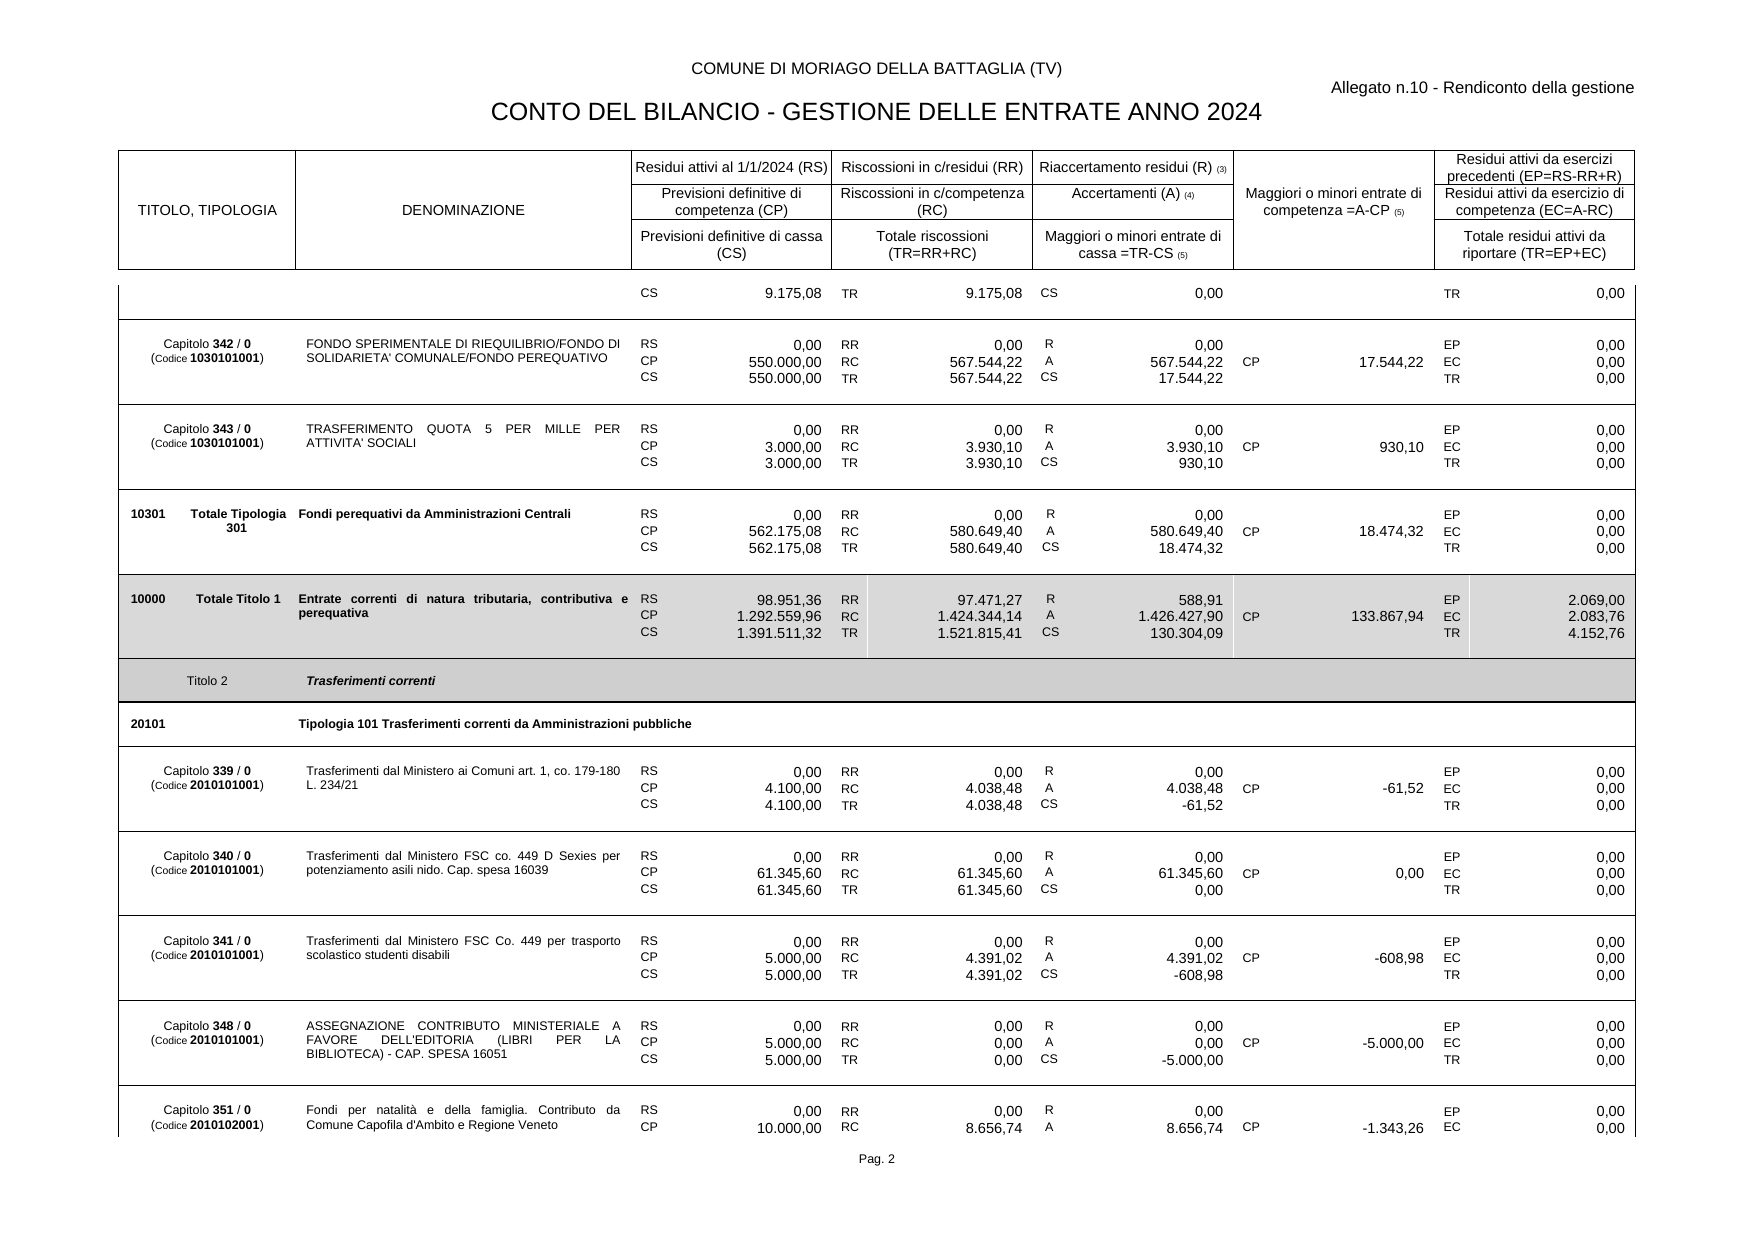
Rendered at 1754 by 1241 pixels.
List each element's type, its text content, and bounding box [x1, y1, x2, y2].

table_cell [119, 916, 296, 933]
table_cell TR [1434, 625, 1469, 642]
table_cell [1470, 916, 1635, 933]
table_cell 4.391,02 [868, 950, 1033, 967]
table_cell -5.000,00 [1269, 1035, 1434, 1052]
table_cell R [1033, 848, 1065, 865]
table_cell CS [631, 540, 667, 557]
table_cell CS [631, 455, 667, 472]
table_cell 5.000,00 [667, 1052, 832, 1068]
table_cell [1234, 764, 1269, 780]
table_cell [631, 557, 667, 573]
table_cell 0,00 [1065, 848, 1233, 865]
table_cell [667, 642, 832, 658]
table_cell Capitolo 342 / 0 (Codice 1030101001) [119, 337, 296, 404]
table_cell [1065, 302, 1233, 319]
table_cell A [1033, 950, 1065, 967]
table_cell 580.649,40 [868, 523, 1033, 540]
table_cell TRASFERIMENTO QUOTA 5 PER MILLE PER ATTIVITA' SOCIALI [296, 421, 631, 488]
table_cell [1033, 916, 1065, 933]
table_cell [832, 575, 867, 591]
table_cell EC [1434, 438, 1469, 455]
table_cell EP [1434, 1103, 1469, 1120]
table_cell RR [832, 1103, 867, 1120]
table_cell [1065, 814, 1233, 831]
table_cell [1269, 747, 1434, 763]
table_cell EP [1434, 764, 1469, 780]
table_cell [1269, 797, 1434, 814]
table_cell A [1033, 608, 1068, 625]
table_cell Trasferimenti dal Ministero FSC co. 449 D Sexies per potenziamento asili nido. Cap. spesa 16039 [296, 848, 631, 915]
table_cell Trasferimenti dal Ministero FSC Co. 449 per trasporto scolastico studenti disabili [296, 933, 631, 1000]
table_cell [667, 1086, 832, 1103]
table_cell 567.544,22 [868, 370, 1033, 387]
table_cell [868, 302, 1033, 319]
table_cell 0,00 [1470, 1018, 1635, 1035]
table_cell [296, 490, 631, 506]
table_cell CP [631, 523, 667, 540]
table_cell [1234, 540, 1269, 557]
table_cell [1065, 472, 1233, 488]
table_cell CP [1234, 1120, 1269, 1137]
table_cell [1470, 642, 1635, 658]
table_cell EC [1434, 608, 1469, 625]
table_cell CS [631, 882, 667, 899]
table_cell TR [832, 967, 867, 983]
table_cell 0,00 [1470, 882, 1635, 899]
table_cell [1269, 967, 1434, 983]
table_cell 0,00 [667, 848, 832, 865]
table_cell EC [1434, 1035, 1469, 1052]
table_cell [1470, 387, 1635, 404]
table_cell RS [631, 337, 667, 353]
table_cell 930,10 [1065, 455, 1233, 472]
table_cell 0,00 [1269, 865, 1434, 882]
table_cell CP [1234, 780, 1269, 797]
table_cell CP [1234, 438, 1269, 455]
table_cell TR [1434, 797, 1469, 814]
table_cell R [1033, 933, 1065, 950]
table_cell 4.391,02 [1065, 950, 1233, 967]
table_cell [1269, 540, 1434, 557]
table_cell [1065, 1086, 1233, 1103]
table_cell [1033, 472, 1065, 488]
table_cell [868, 557, 1033, 573]
table_cell [1234, 387, 1269, 404]
table_cell 3.930,10 [868, 438, 1033, 455]
table_cell RR [832, 1018, 867, 1035]
table_cell 20101 [119, 717, 177, 746]
table_cell [832, 747, 867, 763]
table_cell [1434, 575, 1469, 591]
table_cell [667, 472, 832, 488]
table_cell CS [1033, 882, 1065, 899]
table_cell [119, 1086, 296, 1103]
table_cell RS [631, 1018, 667, 1035]
table_cell CS [631, 797, 667, 814]
table_cell [1434, 916, 1469, 933]
table_cell [1068, 575, 1233, 591]
table_cell 580.649,40 [1068, 523, 1233, 540]
table_cell 0,00 [1470, 1120, 1635, 1137]
table_cell 0,00 [1470, 780, 1635, 797]
table_cell RR [832, 337, 867, 353]
table_cell A [1033, 1035, 1065, 1052]
table_cell [1269, 848, 1434, 865]
table_cell [1234, 490, 1269, 506]
table_cell 930,10 [1269, 438, 1434, 455]
table_cell [631, 575, 667, 591]
table_cell 0,00 [1470, 967, 1635, 983]
table_cell 1.391.511,32 [667, 625, 832, 642]
table_cell 0,00 [1470, 933, 1635, 950]
table_cell [1470, 1069, 1635, 1085]
table_cell [631, 320, 667, 337]
table_cell 5.000,00 [667, 1035, 832, 1052]
table_cell [1234, 882, 1269, 899]
table_cell 3.000,00 [667, 438, 832, 455]
table_cell [1434, 747, 1469, 763]
table_cell [1434, 302, 1469, 319]
table_cell ASSEGNAZIONE CONTRIBUTO MINISTERIALE A FAVORE DELL'EDITORIA (LIBRI PER LA BIBLIOTECA) - CAP. SPESA 16051 [296, 1018, 631, 1085]
table_cell [631, 302, 667, 319]
table_cell [1470, 320, 1635, 337]
table_cell [868, 575, 1033, 591]
table_cell [177, 717, 296, 746]
table_cell [1033, 1001, 1065, 1018]
table_cell 0,00 [667, 421, 832, 438]
table_cell [1269, 591, 1434, 608]
table_cell [177, 490, 296, 506]
table_cell [1434, 490, 1469, 506]
table_cell 0,00 [1470, 285, 1635, 302]
table_cell [631, 899, 667, 915]
table_cell [832, 832, 867, 848]
table_cell 0,00 [1470, 337, 1635, 353]
table_cell [1234, 642, 1269, 658]
table_cell [1269, 455, 1434, 472]
table_cell 0,00 [868, 337, 1033, 353]
table_cell 550.000,00 [667, 353, 832, 370]
table_cell RC [832, 353, 867, 370]
table_cell 4.152,76 [1470, 625, 1635, 642]
table_cell EP [1434, 848, 1469, 865]
table_cell Capitolo 340 / 0 (Codice 2010101001) [119, 848, 296, 915]
table_cell [631, 814, 667, 831]
table_cell 0,00 [1065, 285, 1233, 302]
table_cell RR [832, 848, 867, 865]
table_cell 0,00 [868, 1052, 1033, 1068]
table_cell 0,00 [1470, 506, 1635, 523]
table_cell 0,00 [1065, 933, 1233, 950]
table_cell R [1033, 764, 1065, 780]
table_cell [296, 1086, 631, 1103]
table_cell [177, 575, 296, 591]
table_cell [868, 916, 1033, 933]
table_cell CP [631, 1035, 667, 1052]
table_cell [868, 405, 1033, 421]
table_cell 0,00 [667, 506, 832, 523]
table_cell [1269, 557, 1434, 573]
table_cell [1269, 984, 1434, 1000]
table_cell [1269, 490, 1434, 506]
table_cell 61.345,60 [1065, 865, 1233, 882]
table_cell [1234, 1001, 1269, 1018]
table_cell 1.521.815,41 [868, 625, 1033, 642]
table_cell EC [1434, 950, 1469, 967]
table_cell 0,00 [1470, 1035, 1635, 1052]
table_cell [667, 747, 832, 763]
table_cell [1033, 832, 1065, 848]
table_cell CP [1234, 865, 1269, 882]
table_cell [1434, 832, 1469, 848]
table_cell 0,00 [868, 506, 1033, 523]
table_cell CS [631, 370, 667, 387]
table_cell [832, 642, 867, 658]
table_cell [1033, 405, 1065, 421]
table_cell [832, 472, 867, 488]
table_cell R [1033, 591, 1068, 608]
table_cell [868, 490, 1033, 506]
table_cell [119, 747, 296, 763]
table_cell 0,00 [1470, 540, 1635, 557]
table_cell TR [832, 285, 867, 302]
table_cell Totale Tipologia 301 [177, 506, 296, 573]
table_cell [1065, 405, 1233, 421]
table_cell [1065, 387, 1233, 404]
table_cell EP [1434, 506, 1469, 523]
table_cell 0,00 [1470, 865, 1635, 882]
table_cell [1234, 1052, 1269, 1068]
table_cell CP [631, 780, 667, 797]
table_cell 3.930,10 [1065, 438, 1233, 455]
table_cell [1470, 747, 1635, 763]
table_cell [1269, 421, 1434, 438]
table_cell 4.038,48 [868, 780, 1033, 797]
table_cell [1269, 814, 1434, 831]
table_cell 0,00 [868, 933, 1033, 950]
table_cell [1269, 832, 1434, 848]
table_cell RR [832, 421, 867, 438]
table_cell [1269, 285, 1434, 302]
table_cell -61,52 [1065, 797, 1233, 814]
table_cell [1434, 642, 1469, 658]
table_cell RS [631, 1103, 667, 1120]
table_cell [667, 575, 832, 591]
table_cell [177, 703, 296, 717]
table_cell EP [1434, 933, 1469, 950]
table_cell 0,00 [667, 1018, 832, 1035]
table_cell Fondi perequativi da Amministrazioni Centrali [296, 506, 631, 573]
table_cell 0,00 [667, 337, 832, 353]
table_cell 0,00 [1470, 764, 1635, 780]
table_cell 0,00 [1470, 455, 1635, 472]
table_cell [868, 472, 1033, 488]
table_cell [1269, 370, 1434, 387]
table_cell CP [631, 950, 667, 967]
table_cell [1065, 747, 1233, 763]
table_cell TR [1434, 540, 1469, 557]
table_cell 550.000,00 [667, 370, 832, 387]
table_cell RR [832, 506, 867, 523]
table_cell 9.175,08 [667, 285, 832, 302]
table_cell [1434, 814, 1469, 831]
table_cell [1234, 472, 1269, 488]
table_cell [1269, 1086, 1434, 1103]
table_cell RC [832, 780, 867, 797]
table_cell EC [1434, 1120, 1469, 1137]
table_cell [119, 1001, 296, 1018]
table_cell 562.175,08 [667, 523, 832, 540]
table_cell [667, 302, 832, 319]
table_cell CS [1033, 540, 1068, 557]
table_cell [1033, 899, 1065, 915]
table_cell 8.656,74 [868, 1120, 1033, 1137]
table_cell [667, 1069, 832, 1085]
table_cell [1234, 421, 1269, 438]
table_cell [1033, 575, 1068, 591]
table_cell A [1033, 438, 1065, 455]
table_cell Entrate correnti di natura tributaria, contributiva e perequativa [296, 591, 631, 658]
table_cell [1269, 625, 1434, 642]
table_cell [1065, 1069, 1233, 1085]
table_cell [1470, 557, 1635, 573]
table_cell 567.544,22 [868, 353, 1033, 370]
table_cell RC [832, 865, 867, 882]
table_cell RS [631, 421, 667, 438]
table_cell 1.292.559,96 [667, 608, 832, 625]
table_cell [667, 557, 832, 573]
table_cell 133.867,94 [1269, 608, 1434, 625]
table_cell 2.083,76 [1470, 608, 1635, 625]
table_cell 567.544,22 [1065, 353, 1233, 370]
table_cell [1065, 832, 1233, 848]
table_cell 0,00 [1068, 506, 1233, 523]
table_cell [1470, 984, 1635, 1000]
table_cell [1234, 591, 1269, 608]
table_cell 0,00 [868, 764, 1033, 780]
table_cell [832, 916, 867, 933]
table_cell R [1033, 1103, 1065, 1120]
table_cell [868, 814, 1033, 831]
table_cell RS [631, 591, 667, 608]
table_cell [667, 916, 832, 933]
table_cell 0,00 [1065, 1103, 1233, 1120]
table_cell A [1033, 865, 1065, 882]
table_cell R [1033, 1018, 1065, 1035]
table_cell [1269, 320, 1434, 337]
table_cell [1434, 1086, 1469, 1103]
table_cell EP [1434, 1018, 1469, 1035]
table_cell [1269, 405, 1434, 421]
table_cell [1234, 455, 1269, 472]
table_cell [631, 490, 667, 506]
table_cell RC [832, 950, 867, 967]
table_cell Fondi per natalità e della famiglia. Contributo da Comune Capofila d'Ambito e Regione Veneto [296, 1103, 631, 1137]
table_cell [1065, 916, 1233, 933]
table_cell 0,00 [1065, 421, 1233, 438]
table_cell [1234, 1018, 1269, 1035]
table_cell 61.345,60 [667, 865, 832, 882]
table_cell CP [1234, 608, 1269, 625]
table_cell Capitolo 341 / 0 (Codice 2010101001) [119, 933, 296, 1000]
table_cell [631, 472, 667, 488]
table_cell -608,98 [1269, 950, 1434, 967]
table_cell 588,91 [1068, 591, 1233, 608]
table_cell CP [631, 865, 667, 882]
table_cell TR [1434, 1052, 1469, 1068]
table_cell RR [832, 933, 867, 950]
table_cell [1234, 899, 1269, 915]
table_cell [1269, 882, 1434, 899]
table_cell 8.656,74 [1065, 1120, 1233, 1137]
table_cell TR [832, 1052, 867, 1068]
table_cell [1033, 984, 1065, 1000]
table_cell [1234, 320, 1269, 337]
table_cell [832, 387, 867, 404]
table_cell R [1033, 421, 1065, 438]
table_cell [296, 285, 631, 319]
table_cell [1033, 747, 1065, 763]
table_cell A [1033, 780, 1065, 797]
table_cell 0,00 [868, 1103, 1033, 1120]
table_cell [1470, 899, 1635, 915]
table_cell [1234, 405, 1269, 421]
table_cell CP [631, 608, 667, 625]
table_cell [868, 1086, 1033, 1103]
table_cell [832, 405, 867, 421]
table_cell [1434, 557, 1469, 573]
table_cell [1470, 832, 1635, 848]
table_cell [832, 1001, 867, 1018]
table_cell RC [832, 608, 867, 625]
table_cell [1234, 506, 1269, 523]
table_cell TR [1434, 882, 1469, 899]
table_cell [868, 387, 1033, 404]
table_cell [832, 814, 867, 831]
table_cell [667, 1001, 832, 1018]
table_cell [868, 899, 1033, 915]
table_cell 0,00 [1065, 337, 1233, 353]
table_cell [119, 405, 296, 421]
table_cell [1234, 814, 1269, 831]
table_cell 10000 [119, 591, 177, 658]
table_cell 0,00 [868, 848, 1033, 865]
table_cell [1033, 302, 1065, 319]
table_cell [631, 747, 667, 763]
table_cell [1470, 1001, 1635, 1018]
table_cell [667, 984, 832, 1000]
table_cell 10301 [119, 506, 177, 573]
table_cell [1269, 933, 1434, 950]
table_cell EC [1434, 353, 1469, 370]
table_cell 61.345,60 [667, 882, 832, 899]
table_cell [296, 747, 631, 763]
table_cell Capitolo 351 / 0 (Codice 2010102001) [119, 1103, 296, 1137]
table_cell A [1033, 523, 1068, 540]
table_cell Totale Titolo 1 [177, 591, 296, 658]
table_cell [868, 984, 1033, 1000]
table_cell [296, 832, 631, 848]
table_cell 98.951,36 [667, 591, 832, 608]
table_cell TR [832, 882, 867, 899]
table_cell CS [1033, 967, 1065, 983]
table_cell [1068, 557, 1233, 573]
table_cell [296, 320, 631, 337]
table_cell [631, 1069, 667, 1085]
table_cell [1470, 472, 1635, 488]
table_cell Tipologia 101 Trasferimenti correnti da Amministrazioni pubbliche [296, 717, 1635, 746]
table_cell Capitolo 339 / 0 (Codice 2010101001) [119, 764, 296, 831]
table_cell 3.930,10 [868, 455, 1033, 472]
table_cell TR [1434, 370, 1469, 387]
table_cell [1234, 747, 1269, 763]
table_cell TR [832, 540, 867, 557]
table_cell 0,00 [1470, 421, 1635, 438]
table_cell 18.474,32 [1269, 523, 1434, 540]
table_cell -1.343,26 [1269, 1120, 1434, 1137]
table_cell [119, 703, 177, 717]
table_cell [1269, 1018, 1434, 1035]
table_cell [296, 405, 631, 421]
table_cell CS [1033, 455, 1065, 472]
table_cell 0,00 [1470, 438, 1635, 455]
table_cell [1269, 642, 1434, 658]
table_cell [296, 916, 631, 933]
table_cell 61.345,60 [868, 882, 1033, 899]
table_cell [1065, 1001, 1233, 1018]
table_cell [1068, 490, 1233, 506]
table_cell 0,00 [1470, 370, 1635, 387]
table_cell [1234, 302, 1269, 319]
table_cell 580.649,40 [868, 540, 1033, 557]
table_cell [832, 1069, 867, 1085]
table_cell 0,00 [667, 764, 832, 780]
table_cell CP [1234, 1035, 1269, 1052]
table_cell [832, 320, 867, 337]
table_cell [1068, 642, 1233, 658]
table_cell [119, 575, 177, 591]
table_cell [1269, 337, 1434, 353]
table_cell [1470, 405, 1635, 421]
table_cell 0,00 [1470, 950, 1635, 967]
table_cell [1065, 984, 1233, 1000]
table_cell 18.474,32 [1068, 540, 1233, 557]
table_cell 0,00 [868, 421, 1033, 438]
table_cell 0,00 [1470, 1103, 1635, 1120]
table_cell 0,00 [1470, 797, 1635, 814]
table_cell Capitolo 348 / 0 (Codice 2010101001) [119, 1018, 296, 1085]
table_cell [119, 490, 177, 506]
table_cell TR [832, 370, 867, 387]
table_cell TR [832, 625, 867, 642]
table_cell [1033, 1069, 1065, 1085]
table_cell CS [1033, 285, 1065, 302]
table_cell 0,00 [1065, 764, 1233, 780]
table_cell 0,00 [1065, 1035, 1233, 1052]
table_cell [1033, 814, 1065, 831]
table_cell 2.069,00 [1470, 591, 1635, 608]
table_cell [667, 814, 832, 831]
table_cell [868, 832, 1033, 848]
table_cell [1269, 1103, 1434, 1120]
table_cell [1434, 899, 1469, 915]
table_cell [1234, 557, 1269, 573]
table_cell 4.391,02 [868, 967, 1033, 983]
table_cell [1234, 933, 1269, 950]
table_cell 0,00 [1470, 353, 1635, 370]
table_cell 5.000,00 [667, 967, 832, 983]
table_cell [1033, 320, 1065, 337]
table_cell TR [1434, 285, 1469, 302]
table_cell [631, 405, 667, 421]
table_cell CP [1234, 950, 1269, 967]
table_cell 4.100,00 [667, 780, 832, 797]
table_cell RS [631, 764, 667, 780]
table_cell [1033, 490, 1068, 506]
table_cell TR [1434, 967, 1469, 983]
table_cell EC [1434, 865, 1469, 882]
table_cell 0,00 [1470, 848, 1635, 865]
table_cell 10.000,00 [667, 1120, 832, 1137]
table_cell [1234, 1086, 1269, 1103]
table_cell [1033, 557, 1068, 573]
table_cell EC [1434, 523, 1469, 540]
table_cell [119, 320, 296, 337]
table_cell 4.100,00 [667, 797, 832, 814]
table_cell [1234, 797, 1269, 814]
table_cell A [1033, 353, 1065, 370]
table_cell [868, 642, 1033, 658]
table_cell [1234, 967, 1269, 983]
table_cell [832, 490, 867, 506]
table_cell [631, 642, 667, 658]
table_cell [1434, 984, 1469, 1000]
table_cell RS [631, 933, 667, 950]
table_cell [296, 575, 631, 591]
table_cell CP [631, 353, 667, 370]
table_cell [1269, 916, 1434, 933]
table_cell [1234, 575, 1269, 591]
table_cell R [1033, 337, 1065, 353]
table_cell [832, 557, 867, 573]
table_cell 0,00 [1470, 523, 1635, 540]
table_cell CS [631, 625, 667, 642]
table_cell CS [1033, 625, 1068, 642]
table_cell CS [631, 285, 667, 302]
table_cell 1.426.427,90 [1068, 608, 1233, 625]
table_cell [667, 387, 832, 404]
table_cell [631, 1001, 667, 1018]
table_cell [1269, 1001, 1434, 1018]
table_cell [296, 1001, 631, 1018]
table_cell CS [1033, 797, 1065, 814]
table_cell 0,00 [1065, 882, 1233, 899]
table_cell [868, 1069, 1033, 1085]
table_cell [1470, 490, 1635, 506]
table_cell [1470, 814, 1635, 831]
table_cell CS [631, 967, 667, 983]
table_cell 17.544,22 [1065, 370, 1233, 387]
table_cell 3.000,00 [667, 455, 832, 472]
table_cell A [1033, 1120, 1065, 1137]
table_cell [1269, 1052, 1434, 1068]
table_cell [667, 405, 832, 421]
table_cell 0,00 [667, 1103, 832, 1120]
table_cell [832, 1086, 867, 1103]
table_cell EP [1434, 421, 1469, 438]
table_cell [868, 747, 1033, 763]
table_cell 9.175,08 [868, 285, 1033, 302]
table_cell EP [1434, 591, 1469, 608]
table_cell [1434, 1069, 1469, 1085]
table_cell 61.345,60 [868, 865, 1033, 882]
table_cell CS [1033, 1052, 1065, 1068]
table_cell [1269, 899, 1434, 915]
table_cell RC [832, 523, 867, 540]
table_cell -61,52 [1269, 780, 1434, 797]
table_cell [1033, 387, 1065, 404]
table_cell [1434, 320, 1469, 337]
table_cell [631, 1086, 667, 1103]
table_cell [1269, 1069, 1434, 1085]
table_cell [631, 832, 667, 848]
table_cell RC [832, 1120, 867, 1137]
table_cell [1234, 1069, 1269, 1085]
table_cell [1434, 1001, 1469, 1018]
table_cell [868, 1001, 1033, 1018]
table_cell [1234, 1103, 1269, 1120]
table_cell [1470, 302, 1635, 319]
table_cell [1234, 370, 1269, 387]
table_cell [832, 302, 867, 319]
table_cell [1033, 642, 1068, 658]
table_cell [1065, 899, 1233, 915]
table_cell TR [832, 797, 867, 814]
table_cell 97.471,27 [868, 591, 1033, 608]
table_cell RS [631, 506, 667, 523]
table_cell -608,98 [1065, 967, 1233, 983]
table_cell [1470, 575, 1635, 591]
table_cell [667, 832, 832, 848]
table_cell CS [631, 1052, 667, 1068]
table_cell 562.175,08 [667, 540, 832, 557]
table_cell [1470, 1086, 1635, 1103]
table_cell CP [631, 1120, 667, 1137]
table_cell 4.038,48 [1065, 780, 1233, 797]
table_cell [296, 703, 1635, 717]
table_cell [1269, 472, 1434, 488]
table_cell [1434, 405, 1469, 421]
table_cell [1434, 387, 1469, 404]
table_cell RR [832, 591, 867, 608]
table_cell Capitolo 343 / 0 (Codice 1030101001) [119, 421, 296, 488]
table_cell [631, 984, 667, 1000]
table_cell CS [1033, 370, 1065, 387]
table_cell TR [832, 455, 867, 472]
table_cell [832, 984, 867, 1000]
table_cell 0,00 [1065, 1018, 1233, 1035]
table_cell [1269, 764, 1434, 780]
table_cell [119, 285, 296, 319]
table_cell RS [631, 848, 667, 865]
table_cell CP [1234, 353, 1269, 370]
table_cell [1234, 984, 1269, 1000]
table_cell [631, 916, 667, 933]
table_cell [1434, 472, 1469, 488]
table_cell [1065, 320, 1233, 337]
table_cell 130.304,09 [1068, 625, 1233, 642]
table_cell [667, 899, 832, 915]
table_cell CP [631, 438, 667, 455]
table_cell [1234, 285, 1269, 302]
table_cell [119, 832, 296, 848]
table_cell EC [1434, 780, 1469, 797]
table_cell RR [832, 764, 867, 780]
table_cell 0,00 [868, 1035, 1033, 1052]
table_cell [1234, 848, 1269, 865]
table_cell [1269, 506, 1434, 523]
table_cell 4.038,48 [868, 797, 1033, 814]
table_cell Trasferimenti dal Ministero ai Comuni art. 1, co. 179-180 L. 234/21 [296, 764, 631, 831]
table_cell 0,00 [667, 933, 832, 950]
table_cell 0,00 [868, 1018, 1033, 1035]
table_cell [667, 490, 832, 506]
table_cell [1234, 832, 1269, 848]
table_cell [631, 387, 667, 404]
table_cell [1269, 575, 1434, 591]
table_cell TR [1434, 455, 1469, 472]
table_cell [1269, 302, 1434, 319]
table_cell CP [1234, 523, 1269, 540]
table_cell [1033, 1086, 1065, 1103]
table_cell 17.544,22 [1269, 353, 1434, 370]
table_cell Titolo 2 [119, 659, 296, 701]
table_cell [1269, 387, 1434, 404]
table_cell -5.000,00 [1065, 1052, 1233, 1068]
table_cell 1.424.344,14 [868, 608, 1033, 625]
table_cell [868, 320, 1033, 337]
table_cell 5.000,00 [667, 950, 832, 967]
table_cell RC [832, 1035, 867, 1052]
table_cell EP [1434, 337, 1469, 353]
table_cell Trasferimenti correnti [296, 659, 1635, 701]
table_cell [1234, 337, 1269, 353]
table_cell [1234, 916, 1269, 933]
table_cell [832, 899, 867, 915]
table_cell RC [832, 438, 867, 455]
table_cell [667, 320, 832, 337]
table_cell 0,00 [1470, 1052, 1635, 1068]
table_cell R [1033, 506, 1068, 523]
table_cell [1234, 625, 1269, 642]
table_cell FONDO SPERIMENTALE DI RIEQUILIBRIO/FONDO DI SOLIDARIETA' COMUNALE/FONDO PEREQUATIVO [296, 337, 631, 404]
